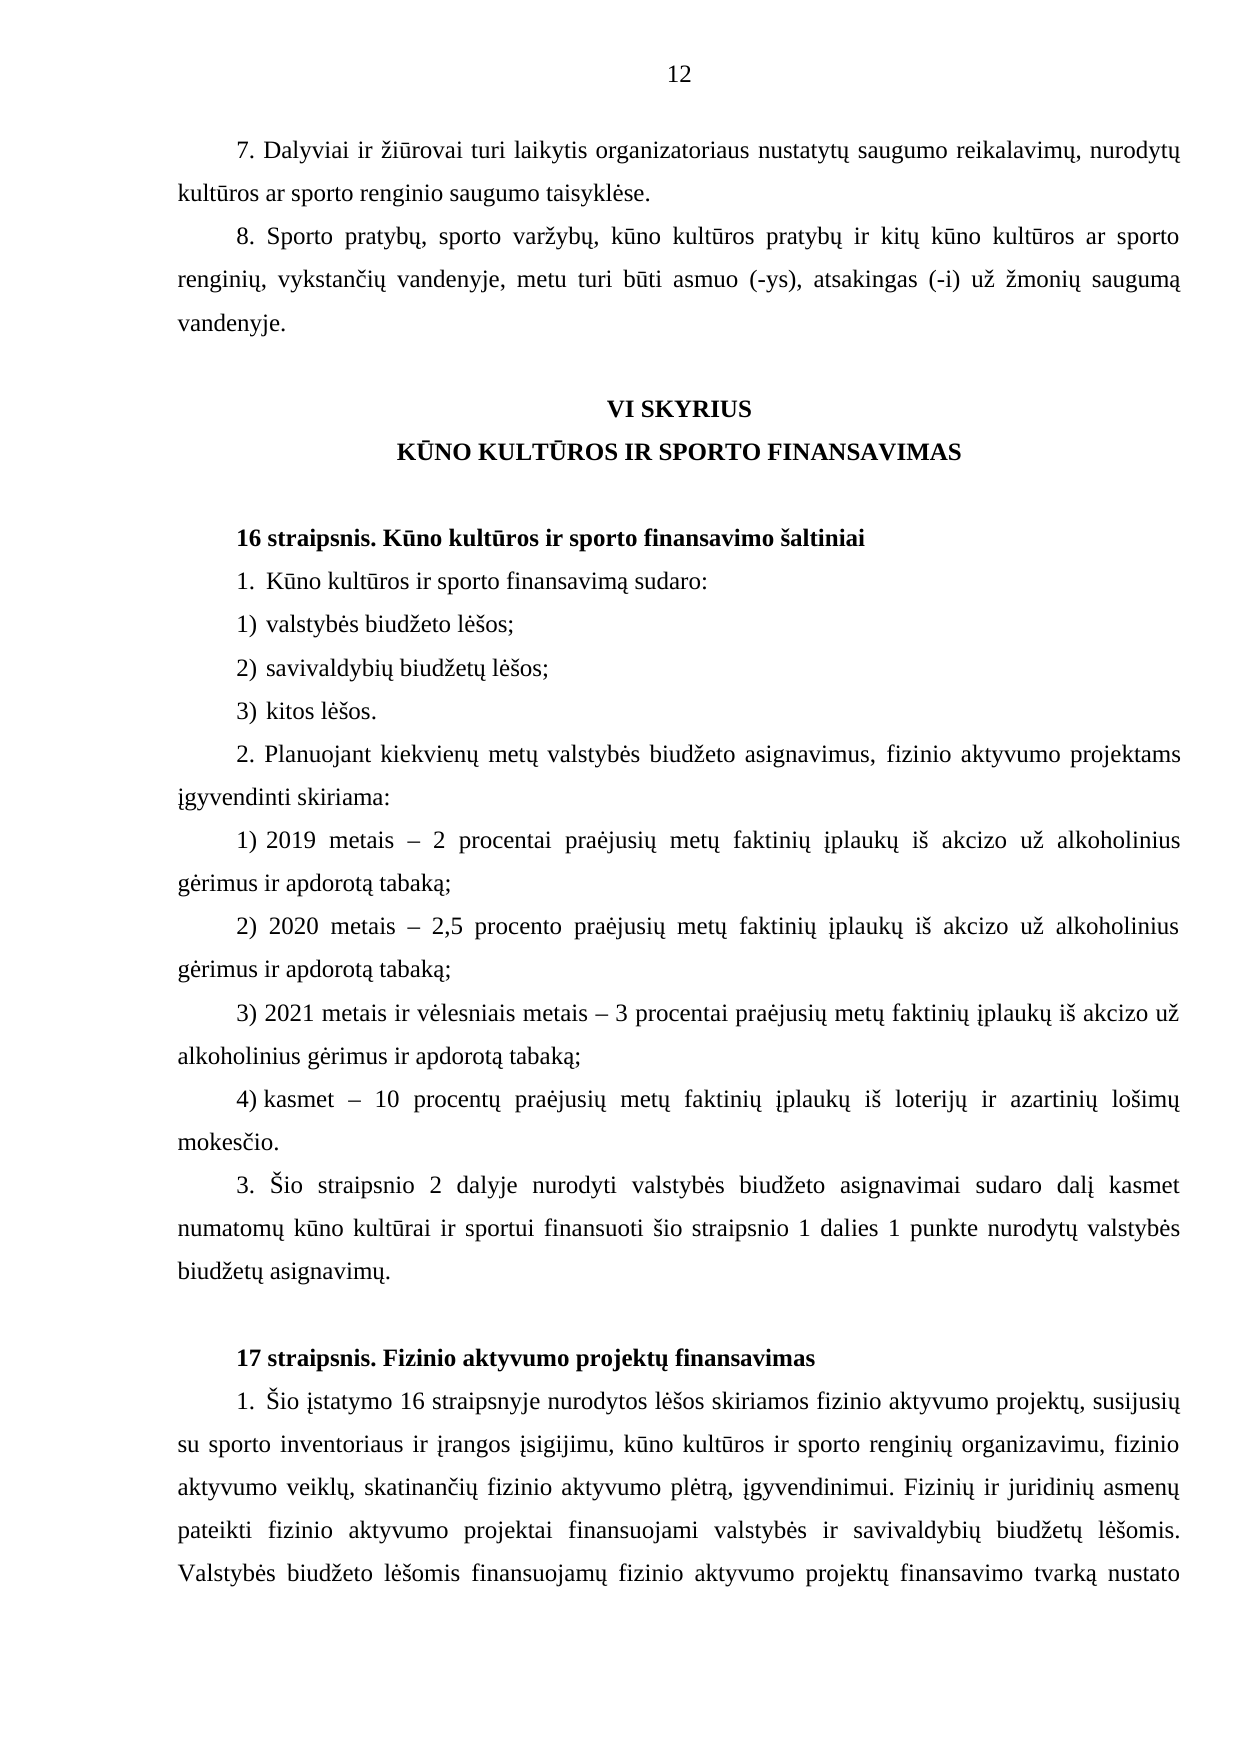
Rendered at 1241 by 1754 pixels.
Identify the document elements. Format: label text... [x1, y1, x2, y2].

text 7. Dalyviai ir žiūrovai turi laikytis organizatoriaus nustatytų saugumo reikalavimų, nurodytų kultūros ar sporto renginio saugumo taisyklėse. [177, 135, 1181, 207]
text 3) kitos lėšos. [177, 696, 1181, 724]
text 1) valstybės biudžeto lėšos; [177, 609, 1181, 638]
text 16 straipsnis. Kūno kultūros ir sporto finansavimo šaltiniai [177, 523, 1181, 552]
text 1) 2019 metais – 2 procentai praėjusių metų faktinių įplaukų iš akcizo už alkoholinius gėrimus ir apdorotą tabaką; [177, 825, 1181, 897]
text 2. Planuojant kiekvienų metų valstybės biudžeto asignavimus, fizinio aktyvumo projektams įgyvendinti skiriama: [177, 739, 1181, 811]
text 4) kasmet – 10 procentų praėjusių metų faktinių įplaukų iš loterijų ir azartinių lošimų mokesčio. [177, 1084, 1181, 1156]
text 2) savivaldybių biudžetų lėšos; [177, 653, 1181, 681]
text 2) 2020 metais – 2,5 procento praėjusių metų faktinių įplaukų iš akcizo už alkoholinius gėrimus ir apdorotą tabaką; [177, 911, 1181, 983]
text 3. Šio straipsnio 2 dalyje nurodyti valstybės biudžeto asignavimai sudaro dalį kasmet numatomų kūno kultūrai ir sportui finansuoti šio straipsnio 1 dalies 1 punkte nurodytų valstybės biudžetų asignavimų. [177, 1170, 1181, 1285]
text VI SKYRIUS [177, 394, 1181, 423]
text 3) 2021 metais ir vėlesniais metais – 3 procentai praėjusių metų faktinių įplaukų iš akcizo už alkoholinius gėrimus ir apdorotą tabaką; [177, 998, 1181, 1069]
text KŪNO KULTŪROS IR sporto finansavimas [177, 437, 1181, 466]
text 8. Sporto pratybų, sporto varžybų, kūno kultūros pratybų ir kitų kūno kultūros ar sporto renginių, vykstančių vandenyje, metu turi būti asmuo (-ys), atsakingas (-i) už žmonių saugumą vandenyje. [177, 221, 1181, 336]
text 1. Kūno kultūros ir sporto finansavimą sudaro: [177, 566, 1181, 595]
text 17 straipsnis. Fizinio aktyvumo projektų finansavimas [236, 1343, 1181, 1371]
text 1. Šio įstatymo 16 straipsnyje nurodytos lėšos skiriamos fizinio aktyvumo projektų, susijusių su sporto inventoriaus ir įrangos įsigijimu, kūno kultūros ir sporto renginių organizavimu, fizinio aktyvumo veiklų, skatinančių fizinio aktyvumo plėtrą, įgyvendinimui. Fizinių ir juridinių asmenų pateikti fizinio aktyvumo projektai finansuojami valstybės ir savivaldybių biudžetų lėšomis. Valstybės biudžeto lėšomis finansuojamų fizinio aktyvumo projektų finansavimo tvarką nustato [177, 1386, 1181, 1587]
